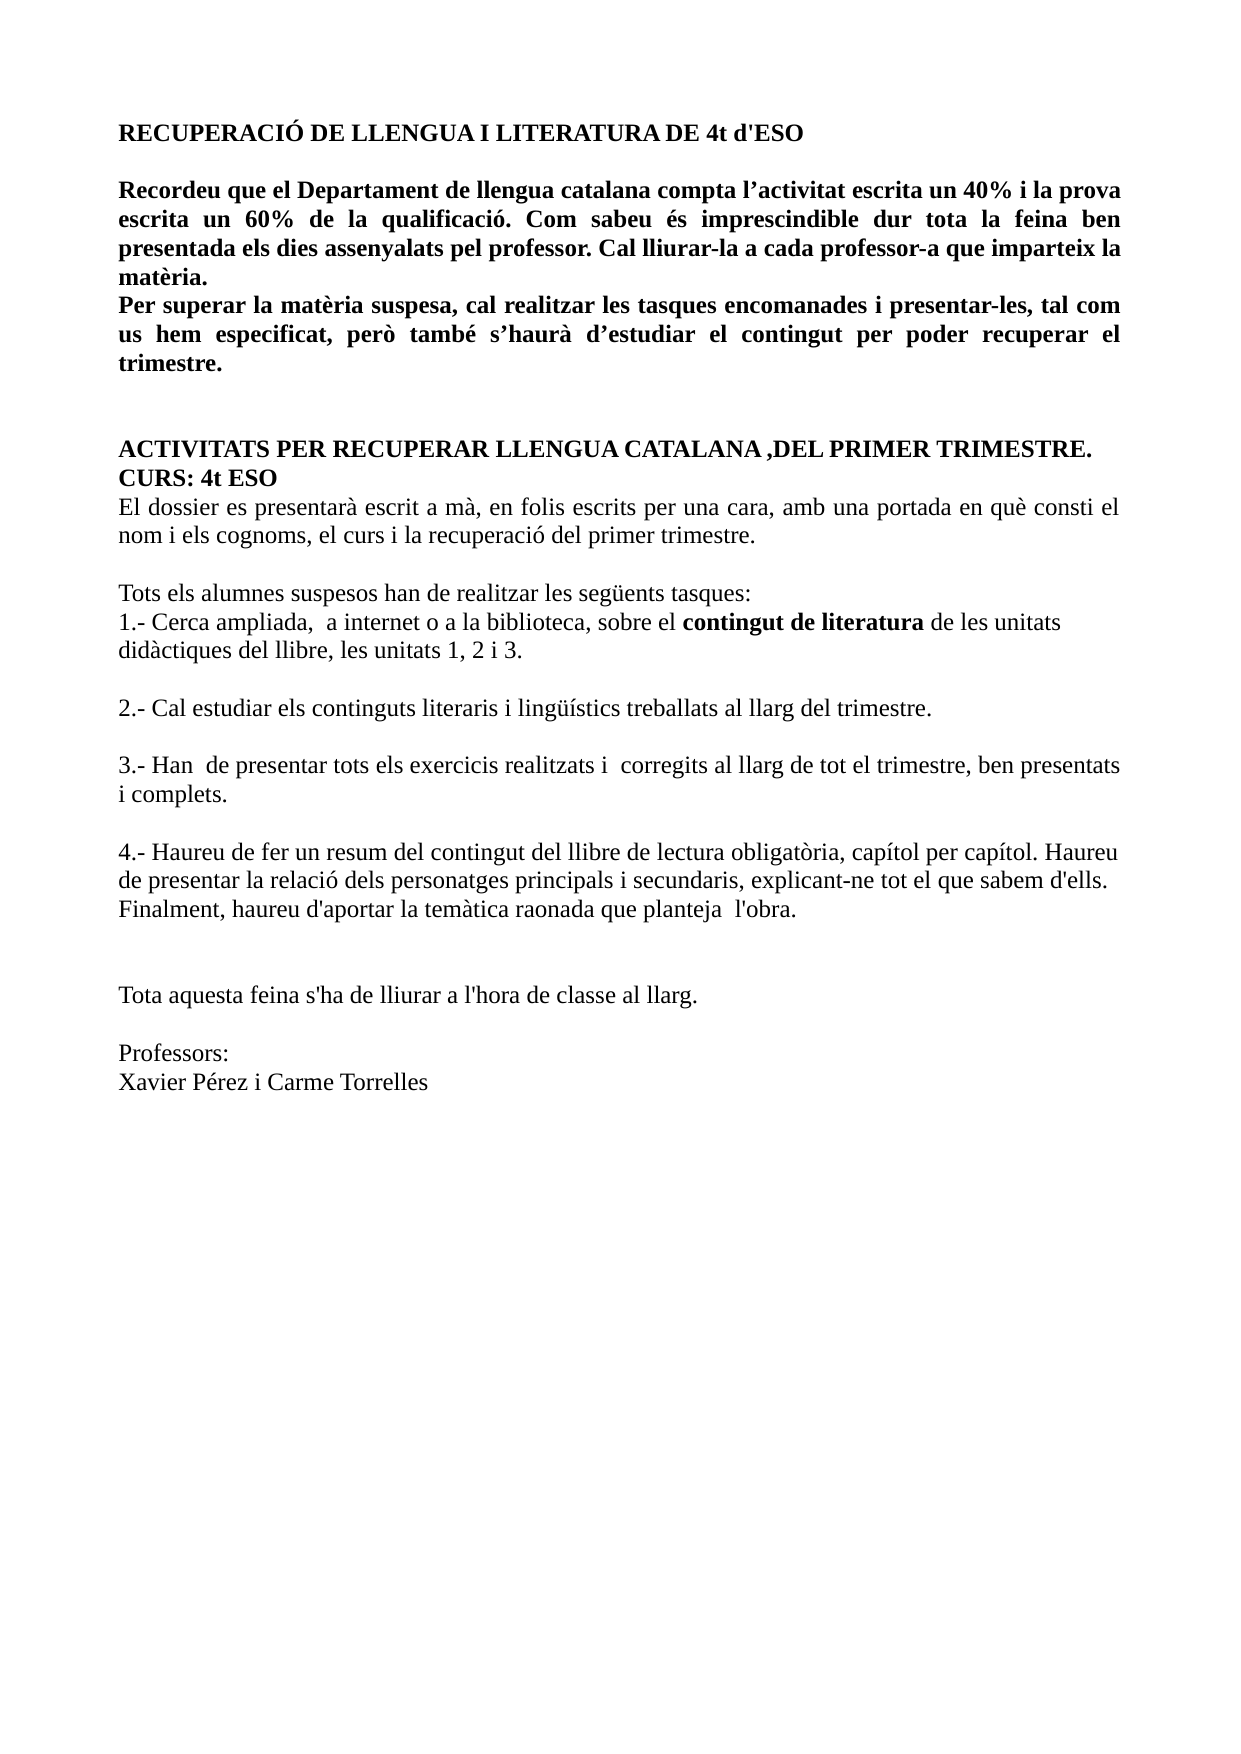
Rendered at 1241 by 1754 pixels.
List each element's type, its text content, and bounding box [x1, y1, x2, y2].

text 1.- Cerca ampliada, a internet o a la biblioteca, sobre el contingut de literatura de les unitats didàctiques del llibre, les unitats 1, 2 i 3. [118, 607, 1122, 664]
text ACTIVITATS PER RECUPERAR LLENGUA CATALANA ,DEL PRIMER TRIMESTRE. [118, 434, 1122, 463]
text Tots els alumnes suspesos han de realitzar les següents tasques: [118, 578, 1122, 607]
text El dossier es presentarà escrit a mà, en folis escrits per una cara, amb una portada en què consti el nom i els cognoms, el curs i la recuperació del primer trimestre. [118, 492, 1122, 549]
text Per superar la matèria suspesa, cal realitzar les tasques encomanades i presentar-les, tal com us hem especificat, però també s’haurà d’estudiar el contingut per poder recuperar el trimestre. [118, 291, 1122, 377]
text Recordeu que el Departament de llengua catalana compta l’activitat escrita un 40% i la prova escrita un 60% de la qualificació. Com sabeu és imprescindible dur tota la feina ben presentada els dies assenyalats pel professor. Cal lliurar-la a cada professor-a que imparteix la matèria. [118, 176, 1122, 291]
text Professors: [118, 1038, 1122, 1067]
text RECUPERACIÓ DE LLENGUA I LITERATURA DE 4t d'ESO [118, 118, 1122, 147]
text Xavier Pérez i Carme Torrelles [118, 1067, 1122, 1096]
text 2.- Cal estudiar els continguts literaris i lingüístics treballats al llarg del trimestre. [118, 693, 1122, 722]
text 4.- Haureu de fer un resum del contingut del llibre de lectura obligatòria, capítol per capítol. Haureu de presentar la relació dels personatges principals i secundaris, explicant-ne tot el que sabem d'ells. Finalment, haureu d'aportar la temàtica raonada que planteja l'obra. [118, 837, 1122, 923]
text 3.- Han de presentar tots els exercicis realitzats i corregits al llarg de tot el trimestre, ben presentats i complets. [118, 751, 1122, 808]
text Tota aquesta feina s'ha de lliurar a l'hora de classe al llarg. [118, 981, 1122, 1009]
text CURS: 4t ESO [118, 463, 1122, 492]
